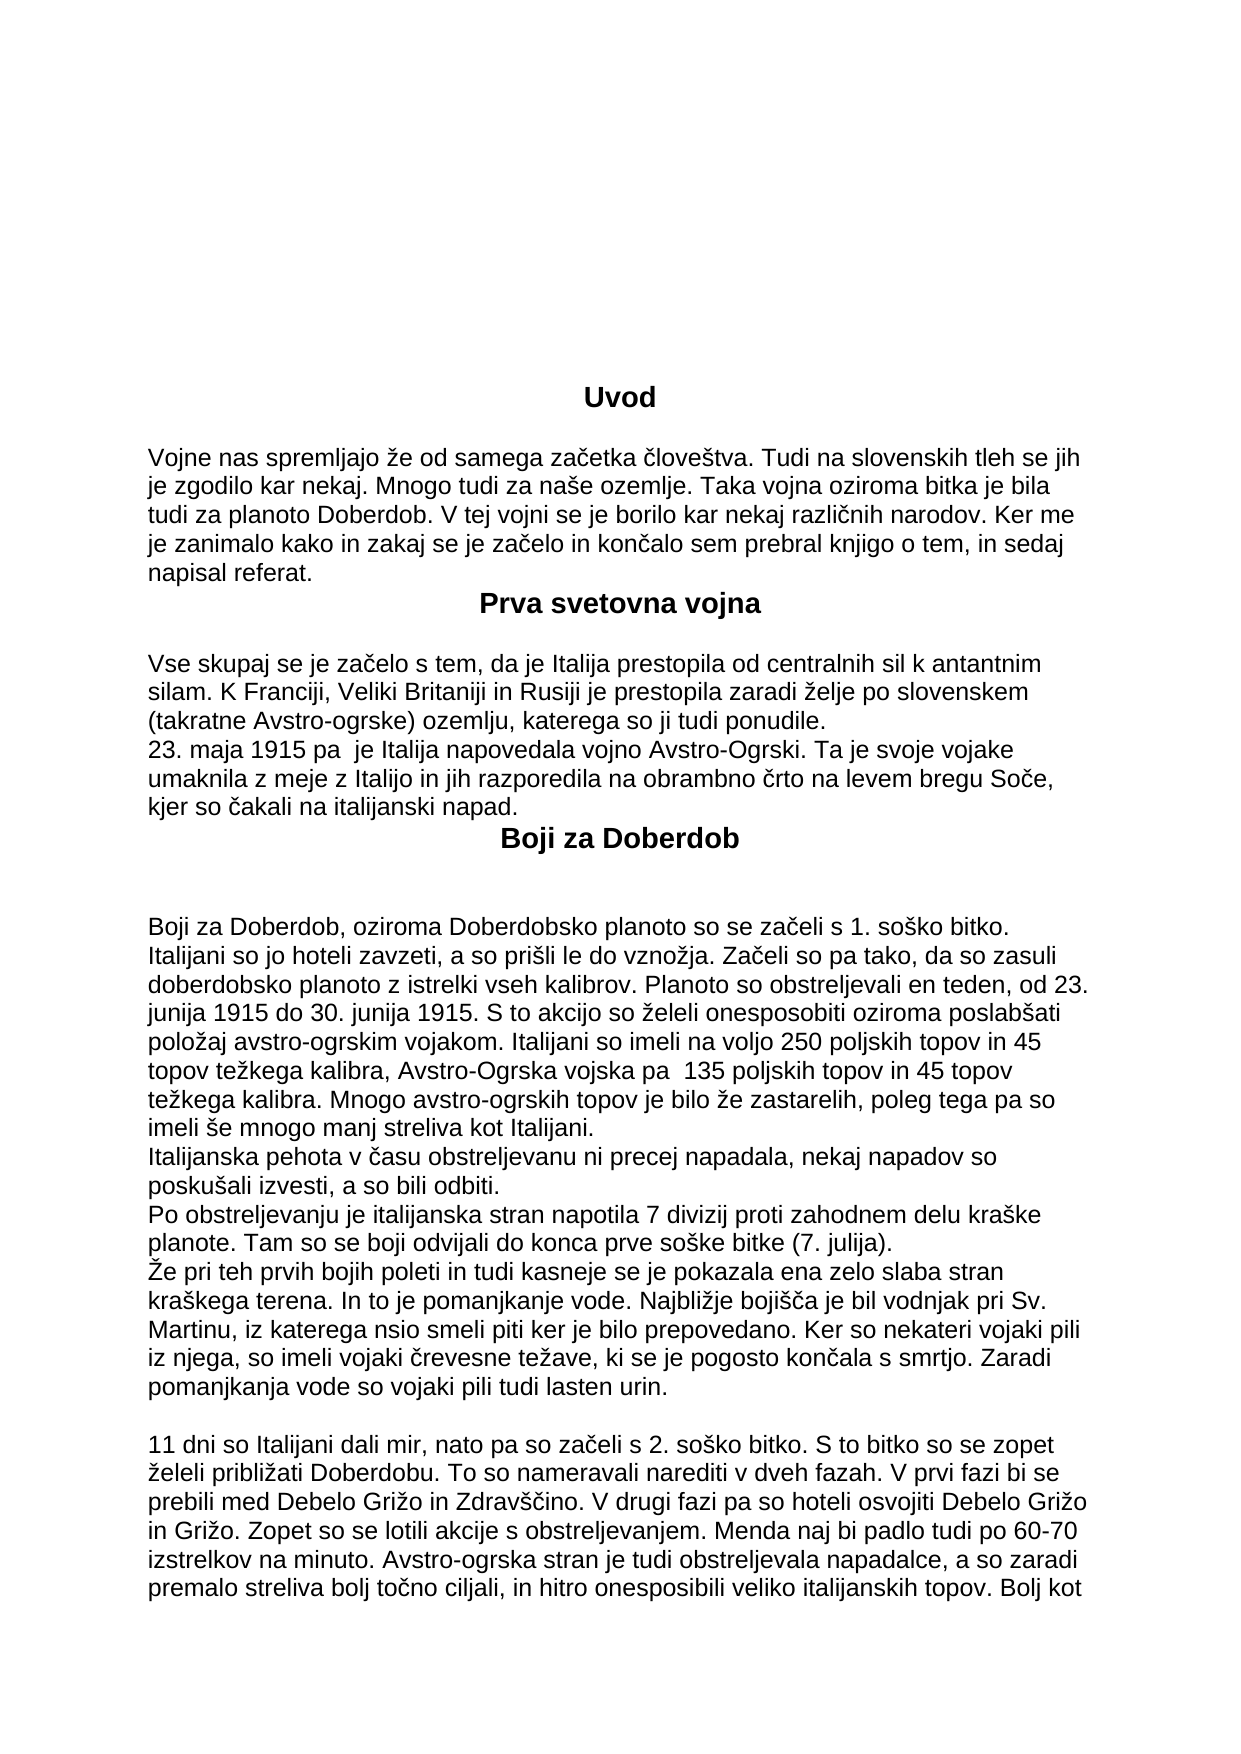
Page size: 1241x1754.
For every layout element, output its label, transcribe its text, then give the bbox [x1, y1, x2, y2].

text Italijanska pehota v času obstreljevanu ni precej napadala, nekaj napadov so poskušali izvesti, a so bili odbiti. [148, 1142, 1093, 1200]
text Uvod [148, 380, 1093, 414]
text Vse skupaj se je začelo s tem, da je Italija prestopila od centralnih sil k antantnim silam. K Franciji, Veliki Britaniji in Rusiji je prestopila zaradi želje po slovenskem (takratne Avstro-ogrske) ozemlju, katerega so ji tudi ponudile. [148, 649, 1093, 735]
text 23. maja 1915 pa je Italija napovedala vojno Avstro-Ogrski. Ta je svoje vojake umaknila z meje z Italijo in jih razporedila na obrambno črto na levem bregu Soče, kjer so čakali na italijanski napad. [148, 735, 1093, 821]
text Prva svetovna vojna [148, 586, 1093, 620]
text 11 dni so Italijani dali mir, nato pa so začeli s 2. soško bitko. S to bitko so se zopet želeli približati Doberdobu. To so nameravali narediti v dveh fazah. V prvi fazi bi se prebili med Debelo Grižo in Zdravščino. V drugi fazi pa so hoteli osvojiti Debelo Grižo in Grižo. Zopet so se lotili akcije s obstreljevanjem. Menda naj bi padlo tudi po 60-70 izstrelkov na minuto. Avstro-ogrska stran je tudi obstreljevala napadalce, a so zaradi premalo streliva bolj točno ciljali, in hitro onesposibili veliko italijanskih topov. Bolj kot [148, 1430, 1093, 1602]
text Boji za Doberdob, oziroma Doberdobsko planoto so se začeli s 1. soško bitko. Italijani so jo hoteli zavzeti, a so prišli le do vznožja. Začeli so pa tako, da so zasuli doberdobsko planoto z istrelki vseh kalibrov. Planoto so obstreljevali en teden, od 23. junija 1915 do 30. junija 1915. S to akcijo so želeli onesposobiti oziroma poslabšati položaj avstro-ogrskim vojakom. Italijani so imeli na voljo 250 poljskih topov in 45 topov težkega kalibra, Avstro-Ogrska vojska pa 135 poljskih topov in 45 topov težkega kalibra. Mnogo avstro-ogrskih topov je bilo že zastarelih, poleg tega pa so imeli še mnogo manj streliva kot Italijani. [148, 912, 1093, 1142]
text Že pri teh prvih bojih poleti in tudi kasneje se je pokazala ena zelo slaba stran kraškega terena. In to je pomanjkanje vode. Najbližje bojišča je bil vodnjak pri Sv. Martinu, iz katerega nsio smeli piti ker je bilo prepovedano. Ker so nekateri vojaki pili iz njega, so imeli vojaki črevesne težave, ki se je pogosto končala s smrtjo. Zaradi pomanjkanja vode so vojaki pili tudi lasten urin. [148, 1257, 1093, 1401]
text Po obstreljevanju je italijanska stran napotila 7 divizij proti zahodnem delu kraške planote. Tam so se boji odvijali do konca prve soške bitke (7. julija). [148, 1200, 1093, 1257]
text Boji za Doberdob [148, 821, 1093, 855]
text Vojne nas spremljajo že od samega začetka človeštva. Tudi na slovenskih tleh se jih je zgodilo kar nekaj. Mnogo tudi za naše ozemlje. Taka vojna oziroma bitka je bila tudi za planoto Doberdob. V tej vojni se je borilo kar nekaj različnih narodov. Ker me je zanimalo kako in zakaj se je začelo in končalo sem prebral knjigo o tem, in sedaj napisal referat. [148, 443, 1093, 586]
